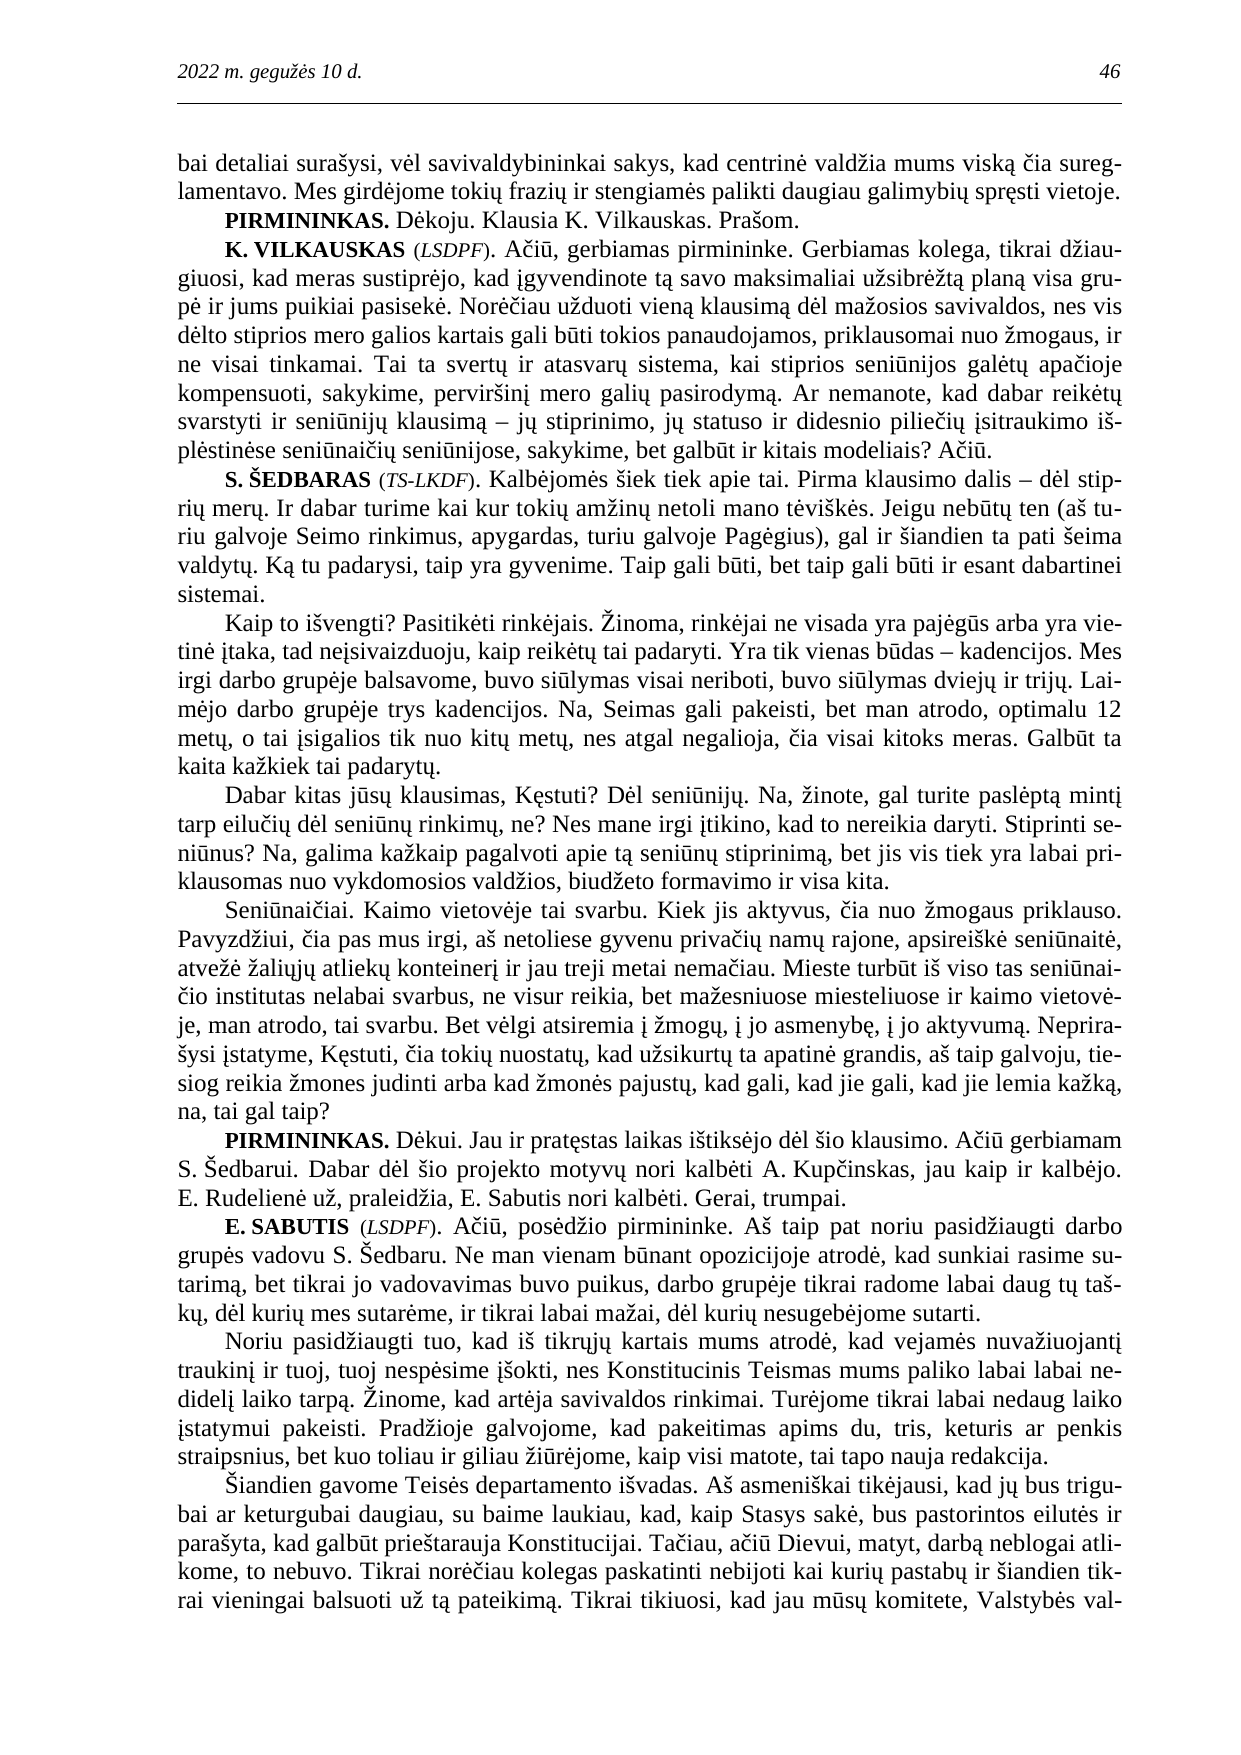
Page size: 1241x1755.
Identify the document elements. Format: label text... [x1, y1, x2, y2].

text Kaip to iš­veng­ti? Pa­si­ti­kė­ti rin­kė­jais. Ži­no­ma, rin­kė­jai ne vi­sa­da yra pa­jė­gūs ar­ba yra vie­ti­nė įta­ka, tad ne­įsi­vaiz­duo­ju, kaip rei­kė­tų tai pa­da­ry­ti. Yra tik vie­nas bū­das – ka­den­ci­jos. Mes ir­gi dar­bo gru­pė­je bal­sa­vo­me, bu­vo siū­ly­mas vi­sai ne­ri­bo­ti, bu­vo siū­ly­mas dvie­jų ir tri­jų. Lai­mė­jo dar­bo gru­pė­je trys ka­den­ci­jos. Na, Sei­mas ga­li pa­keis­ti, bet man at­ro­do, op­ti­ma­lu 12 me­tų, o tai įsi­ga­lios tik nuo ki­tų me­tų, nes at­gal ne­ga­lio­ja, čia vi­sai ki­toks me­ras. Gal­būt ta kai­ta kaž­kiek tai pa­da­ry­tų. [177, 608, 1122, 780]
text K. VILKAUSKAS (LSDPF). Ačiū, ger­bia­mas pir­mi­nin­ke. Ger­bia­mas ko­le­ga, tik­rai džiau­giuo­si, kad me­ras su­stip­rė­jo, kad įgy­ven­di­no­te tą sa­vo mak­si­ma­liai už­si­brėž­tą pla­ną vi­sa gru­pė ir jums pui­kiai pa­si­se­kė. No­rė­čiau už­duo­ti vie­ną klau­si­mą dėl ma­žo­sios sa­vi­val­dos, nes vis dėl­to stip­rios me­ro ga­lios kar­tais ga­li bū­ti to­kios pa­nau­do­ja­mos, pri­klau­so­mai nuo žmo­gaus, ir ne vi­sai tin­ka­mai. Tai ta sver­tų ir ata­sva­rų sis­te­ma, kai stip­rios se­niū­ni­jos ga­lė­tų apa­čio­je kom­pen­suo­ti, sa­ky­ki­me, per­vir­ši­nį me­ro ga­lių pa­si­ro­dy­mą. Ar ne­ma­no­te, kad da­bar rei­kė­tų svars­ty­ti ir se­niū­ni­jų klau­si­mą – jų stip­ri­ni­mo, jų sta­tu­so ir di­des­nio pi­lie­čių įsi­trau­ki­mo iš­plės­ti­nė­se se­niū­nai­čių se­niū­ni­jo­se, sa­ky­ki­me, bet gal­būt ir ki­tais mo­de­liais? Ačiū. [177, 234, 1122, 464]
text bai de­ta­liai su­ra­šy­si, vėl sa­vi­val­dy­bi­nin­kai sa­kys, kad cen­tri­nė val­džia mums vis­ką čia su­reg­la­men­ta­vo. Mes gir­dė­jo­me to­kių fra­zių ir sten­gia­mės pa­lik­ti dau­giau ga­li­my­bių spręs­ti vie­to­je. [177, 148, 1122, 205]
text PIRMININKAS. Dė­ko­ju. Klau­sia K. Vil­kaus­kas. Pra­šom. [177, 205, 1122, 234]
text Da­bar ki­tas jū­sų klau­si­mas, Kęs­tu­ti? Dėl se­niū­ni­jų. Na, ži­no­te, gal tu­ri­te pa­slėp­tą min­tį tarp ei­lu­čių dėl se­niū­nų rin­ki­mų, ne? Nes ma­ne ir­gi įti­ki­no, kad to ne­rei­kia da­ry­ti. Stip­rin­ti se­niū­nus? Na, ga­li­ma kaž­kaip pa­gal­vo­ti apie tą se­niū­nų stip­ri­ni­mą, bet jis vis tiek yra la­bai pri­klau­so­mas nuo vyk­do­mo­sios val­džios, biu­dže­to for­ma­vi­mo ir vi­sa ki­ta. [177, 780, 1122, 895]
text Šian­dien ga­vo­me Tei­sės de­par­ta­men­to iš­va­das. Aš as­me­niš­kai ti­kė­jau­si, kad jų bus tri­gu­bai ar ke­tur­gu­bai dau­giau, su bai­me lau­kiau, kad, kaip Sta­sys sa­kė, bus pa­sto­rin­tos ei­lu­tės ir pa­ra­šy­ta, kad gal­būt prieš­ta­rau­ja Kon­sti­tu­ci­jai. Ta­čiau, ačiū Die­vui, ma­tyt, dar­bą ne­blo­gai at­li­ko­me, to ne­bu­vo. Tik­rai no­rė­čiau ko­le­gas pa­ska­tin­ti ne­bi­jo­ti kai ku­rių pa­sta­bų ir šian­dien tik­rai vie­nin­gai bal­suo­ti už tą pa­tei­ki­mą. Tik­rai ti­kiuo­si, kad jau mū­sų ko­mi­te­te, Vals­ty­bės val­ [177, 1470, 1122, 1614]
text Se­niū­nai­čiai. Kai­mo vie­to­vė­je tai svar­bu. Kiek jis ak­ty­vus, čia nuo žmo­gaus pri­klau­so. Pa­vyz­džiui, čia pas mus ir­gi, aš ne­to­lie­se gy­ve­nu pri­va­čių na­mų ra­jo­ne, ap­si­reiš­kė se­niū­nai­tė, at­ve­žė ža­lių­jų at­lie­kų kon­tei­ne­rį ir jau tre­ji me­tai ne­ma­čiau. Mies­te tur­būt iš vi­so tas se­niū­nai­čio ins­ti­tu­tas ne­la­bai svar­bus, ne vi­sur rei­kia, bet ma­žes­niuo­se mies­te­liuo­se ir kai­mo vie­to­vė­je, man at­ro­do, tai svar­bu. Bet vėl­gi at­si­re­mia į žmo­gų, į jo as­me­ny­bę, į jo ak­ty­vu­mą. Ne­pri­ra­šy­si įsta­ty­me, Kęs­tu­ti, čia to­kių nuo­sta­tų, kad už­si­kur­tų ta apa­ti­nė gran­dis, aš taip gal­vo­ju, tie­siog rei­kia žmo­nes ju­din­ti ar­ba kad žmo­nės pa­jus­tų, kad ga­li, kad jie ga­li, kad jie le­mia kaž­ką, na, tai gal taip? [177, 895, 1122, 1125]
text No­riu pa­si­džiaug­ti tuo, kad iš tik­rų­jų kar­tais mums at­ro­dė, kad ve­ja­mės nu­va­žiuo­jan­tį trau­ki­nį ir tuoj, tuoj ne­spė­si­me įšok­ti, nes Kon­sti­tu­ci­nis Teis­mas mums pa­li­ko la­bai la­bai ne­di­de­lį lai­ko tar­pą. Ži­no­me, kad ar­tė­ja sa­vi­val­dos rin­ki­mai. Tu­rė­jo­me tik­rai la­bai ne­daug lai­ko įsta­ty­mui pa­keis­ti. Pra­džio­je gal­vo­jo­me, kad pa­kei­ti­mas apims du, tris, ke­tu­ris ar pen­kis straips­nius, bet kuo to­liau ir gi­liau žiū­rė­jo­me, kaip vi­si ma­to­te, tai ta­po nau­ja re­dak­ci­ja. [177, 1326, 1122, 1470]
text S. ŠEDBARAS (TS-LKDF). Kal­bė­jo­mės šiek tiek apie tai. Pir­ma klau­si­mo da­lis – dėl stip­rių me­rų. Ir da­bar tu­ri­me kai kur to­kių am­ži­nų ne­to­li ma­no tė­viš­kės. Jei­gu ne­bū­tų ten (aš tu­riu gal­vo­je Sei­mo rin­ki­mus, apy­gar­das, tu­riu gal­vo­je Pa­gė­gius), gal ir šian­dien ta pa­ti šei­ma val­dy­tų. Ką tu pa­da­ry­si, taip yra gy­ve­ni­me. Taip ga­li bū­ti, bet taip ga­li bū­ti ir esant da­bar­ti­nei sis­te­mai. [177, 464, 1122, 608]
text E. SABUTIS (LSDPF). Ačiū, po­sė­džio pir­mi­nin­ke. Aš taip pat no­riu pa­si­džiaug­ti dar­bo gru­pės va­do­vu S. Šed­ba­ru. Ne man vie­nam bū­nant opo­zi­ci­jo­je at­ro­dė, kad sun­kiai ra­si­me su­ta­ri­mą, bet tik­rai jo va­do­va­vi­mas bu­vo pui­kus, dar­bo gru­pė­je tik­rai ra­do­me la­bai daug tų taš­kų, dėl ku­rių mes su­ta­rė­me, ir tik­rai la­bai ma­žai, dėl ku­rių ne­su­ge­bė­jo­me su­tar­ti. [177, 1211, 1122, 1326]
text PIRMININKAS. Dė­kui. Jau ir pra­tęs­tas lai­kas iš­tik­sė­jo dėl šio klau­si­mo. Ačiū ger­bia­mam S. Šed­ba­rui. Da­bar dėl šio pro­jek­to mo­ty­vų no­ri kal­bė­ti A. Kup­čins­kas, jau kaip ir kal­bė­jo. E. Ru­de­lie­nė už, pra­lei­džia, E. Sa­bu­tis no­ri kal­bė­ti. Ge­rai, trum­pai. [177, 1125, 1122, 1211]
